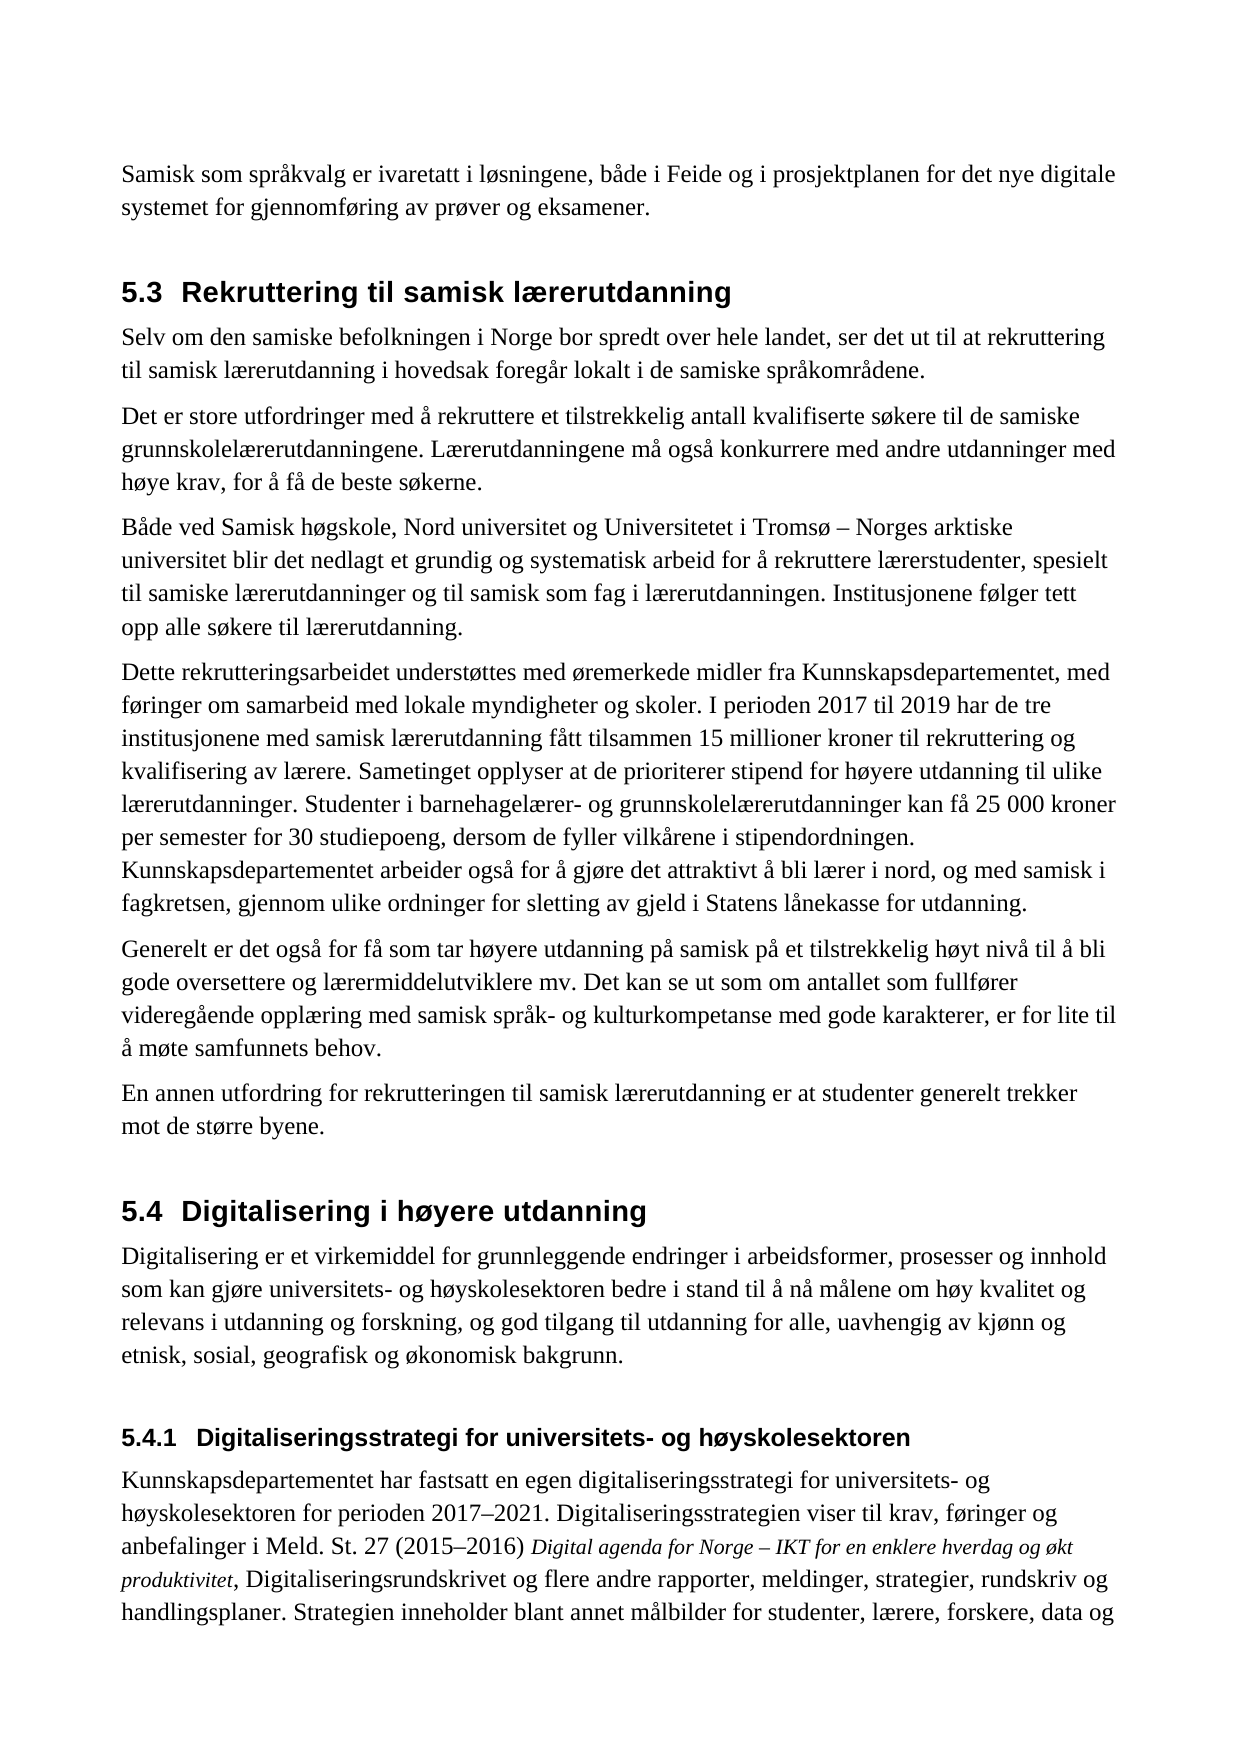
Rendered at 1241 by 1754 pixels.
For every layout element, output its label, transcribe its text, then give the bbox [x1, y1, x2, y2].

text En annen utfordring for rekrutteringen til samisk lærerutdanning er at studenter generelt trekker mot de større byene. [121, 1078, 1119, 1140]
text Det er store utfordringer med å rekruttere et tilstrekkelig antall kvalifiserte søkere til de samiske grunnskolelærerutdanningene. Lærerutdanningene må også konkurrere med andre utdanninger med høye krav, for å få de beste søkerne. [121, 401, 1119, 496]
text Selv om den samiske befolkningen i Norge bor spredt over hele landet, ser det ut til at rekruttering til samisk lærerutdanning i hovedsak foregår lokalt i de samiske språkområdene. [121, 322, 1119, 384]
subtitle Rekruttering til samisk lærerutdanning [121, 276, 1119, 309]
text Generelt er det også for få som tar høyere utdanning på samisk på et tilstrekkelig høyt nivå til å bli gode oversettere og lærermiddelutviklere mv. Det kan se ut som om antallet som fullfører videregående opplæring med samisk språk- og kulturkompetanse med gode karakterer, er for lite til å møte samfunnets behov. [121, 934, 1119, 1062]
subtitle Digitaliseringsstrategi for universitets- og høyskolesektoren [121, 1423, 1119, 1452]
text Digitalisering er et virkemiddel for grunnleggende endringer i arbeidsformer, prosesser og innhold som kan gjøre universitets- og høyskolesektoren bedre i stand til å nå målene om høy kvalitet og relevans i utdanning og forskning, og god tilgang til utdanning for alle, uavhengig av kjønn og etnisk, sosial, geografisk og økonomisk bakgrunn. [121, 1241, 1119, 1369]
text Samisk som språkvalg er ivaretatt i løsningene, både i Feide og i prosjektplanen for det nye digitale systemet for gjennomføring av prøver og eksamener. [121, 159, 1119, 221]
text Både ved Samisk høgskole, Nord universitet og Universitetet i Tromsø – Norges arktiske universitet blir det nedlagt et grundig og systematisk arbeid for å rekruttere lærerstudenter, spesielt til samiske lærerutdanninger og til samisk som fag i lærerutdanningen. Institusjonene følger tett opp alle søkere til lærerutdanning. [121, 512, 1119, 640]
text Kunnskapsdepartementet har fastsatt en egen digitaliseringsstrategi for universitets- og høyskolesektoren for perioden 2017–2021. Digitaliseringsstrategien viser til krav, føringer og anbefalinger i Meld. St. 27 (2015–2016) Digital agenda for Norge – IKT for en enklere hverdag og økt produktivitet, Digitaliseringsrundskrivet og flere andre rapporter, meldinger, strategier, rundskriv og handlingsplaner. Strategien inneholder blant annet målbilder for studenter, lærere, forskere, data og [121, 1465, 1119, 1626]
subtitle Digitalisering i høyere utdanning [121, 1194, 1119, 1228]
text Dette rekrutteringsarbeidet understøttes med øremerkede midler fra Kunnskapsdepartementet, med føringer om samarbeid med lokale myndigheter og skoler. I perioden 2017 til 2019 har de tre institusjonene med samisk lærerutdanning fått tilsammen 15 millioner kroner til rekruttering og kvalifisering av lærere. Sametinget opplyser at de prioriterer stipend for høyere utdanning til ulike lærerutdanninger. Studenter i barnehagelærer- og grunnskolelærerutdanninger kan få 25 000 kroner per semester for 30 studiepoeng, dersom de fyller vilkårene i stipendordningen. Kunnskapsdepartementet arbeider også for å gjøre det attraktivt å bli lærer i nord, og med samisk i fagkretsen, gjennom ulike ordninger for sletting av gjeld i Statens lånekasse for utdanning. [121, 657, 1119, 917]
